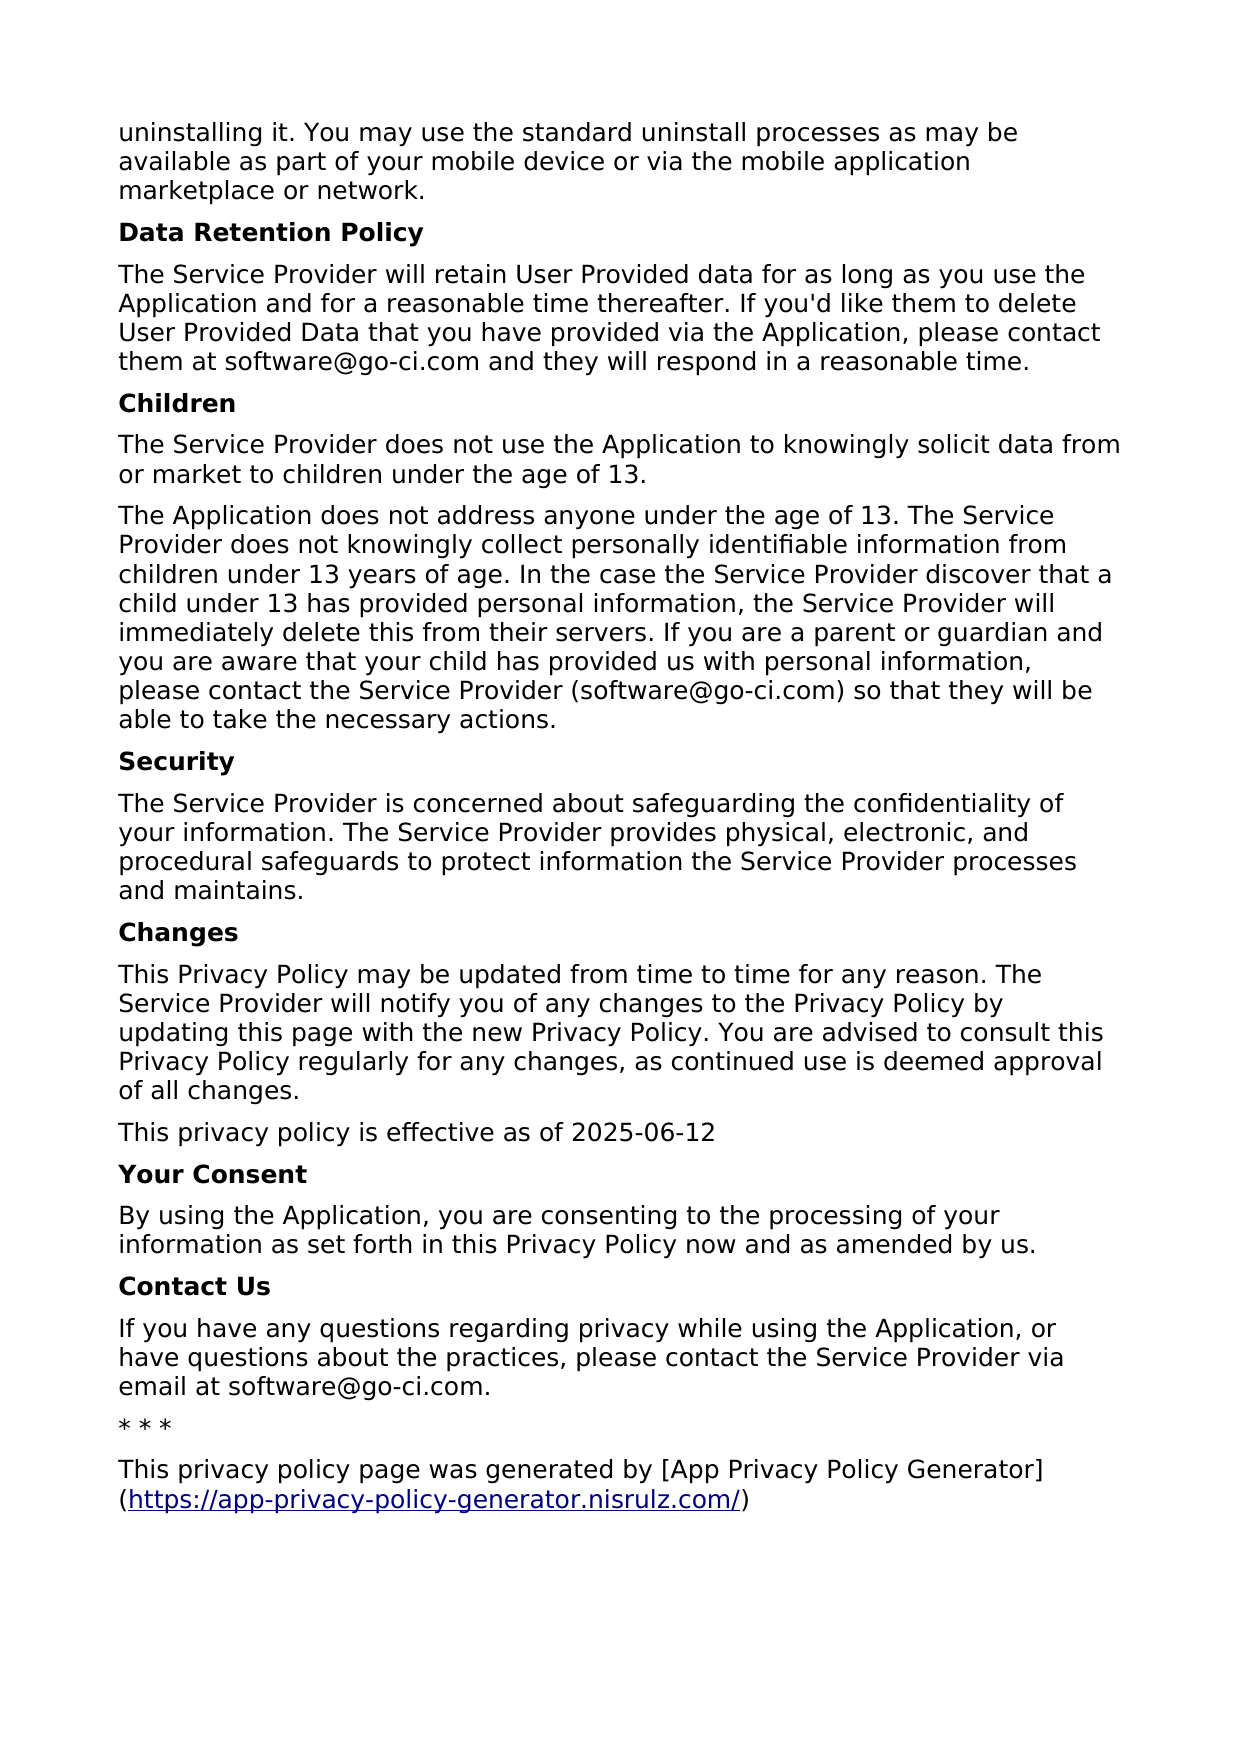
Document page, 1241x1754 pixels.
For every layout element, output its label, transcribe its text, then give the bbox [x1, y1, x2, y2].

text Security [118, 747, 1122, 776]
text The Service Provider is concerned about safeguarding the confidentiality of your information. The Service Provider provides physical, electronic, and procedural safeguards to protect information the Service Provider processes and maintains. [118, 789, 1122, 906]
text The Service Provider will retain User Provided data for as long as you use the Application and for a reasonable time thereafter. If you'd like them to delete User Provided Data that you have provided via the Application, please contact them at software@go-ci.com and they will respond in a reasonable time. [118, 260, 1122, 376]
text By using the Application, you are consenting to the processing of your information as set forth in this Privacy Policy now and as amended by us. [118, 1201, 1122, 1260]
text Your Consent [118, 1160, 1122, 1189]
text * * * [118, 1414, 1122, 1443]
text The Service Provider does not use the Application to knowingly solicit data from or market to children under the age of 13. [118, 431, 1122, 489]
text This privacy policy is effective as of 2025-06-12 [118, 1118, 1122, 1147]
text If you have any questions regarding privacy while using the Application, or have questions about the practices, please contact the Service Provider via email at software@go-ci.com. [118, 1314, 1122, 1401]
text Contact Us [118, 1272, 1122, 1301]
text Changes [118, 918, 1122, 947]
text This Privacy Policy may be updated from time to time for any reason. The Service Provider will notify you of any changes to the Privacy Policy by updating this page with the new Privacy Policy. You are advised to consult this Privacy Policy regularly for any changes, as continued use is deemed approval of all changes. [118, 960, 1122, 1106]
text uninstalling it. You may use the standard uninstall processes as may be available as part of your mobile device or via the mobile application marketplace or network. [118, 118, 1122, 206]
text This privacy policy page was generated by [App Privacy Policy Generator](https://app-privacy-policy-generator.nisrulz.com/) [118, 1456, 1122, 1514]
text Data Retention Policy [118, 218, 1122, 247]
text Children [118, 389, 1122, 418]
text The Application does not address anyone under the age of 13. The Service Provider does not knowingly collect personally identifiable information from children under 13 years of age. In the case the Service Provider discover that a child under 13 has provided personal information, the Service Provider will immediately delete this from their servers. If you are a parent or guardian and you are aware that your child has provided us with personal information, please contact the Service Provider (software@go-ci.com) so that they will be able to take the necessary actions. [118, 501, 1122, 735]
